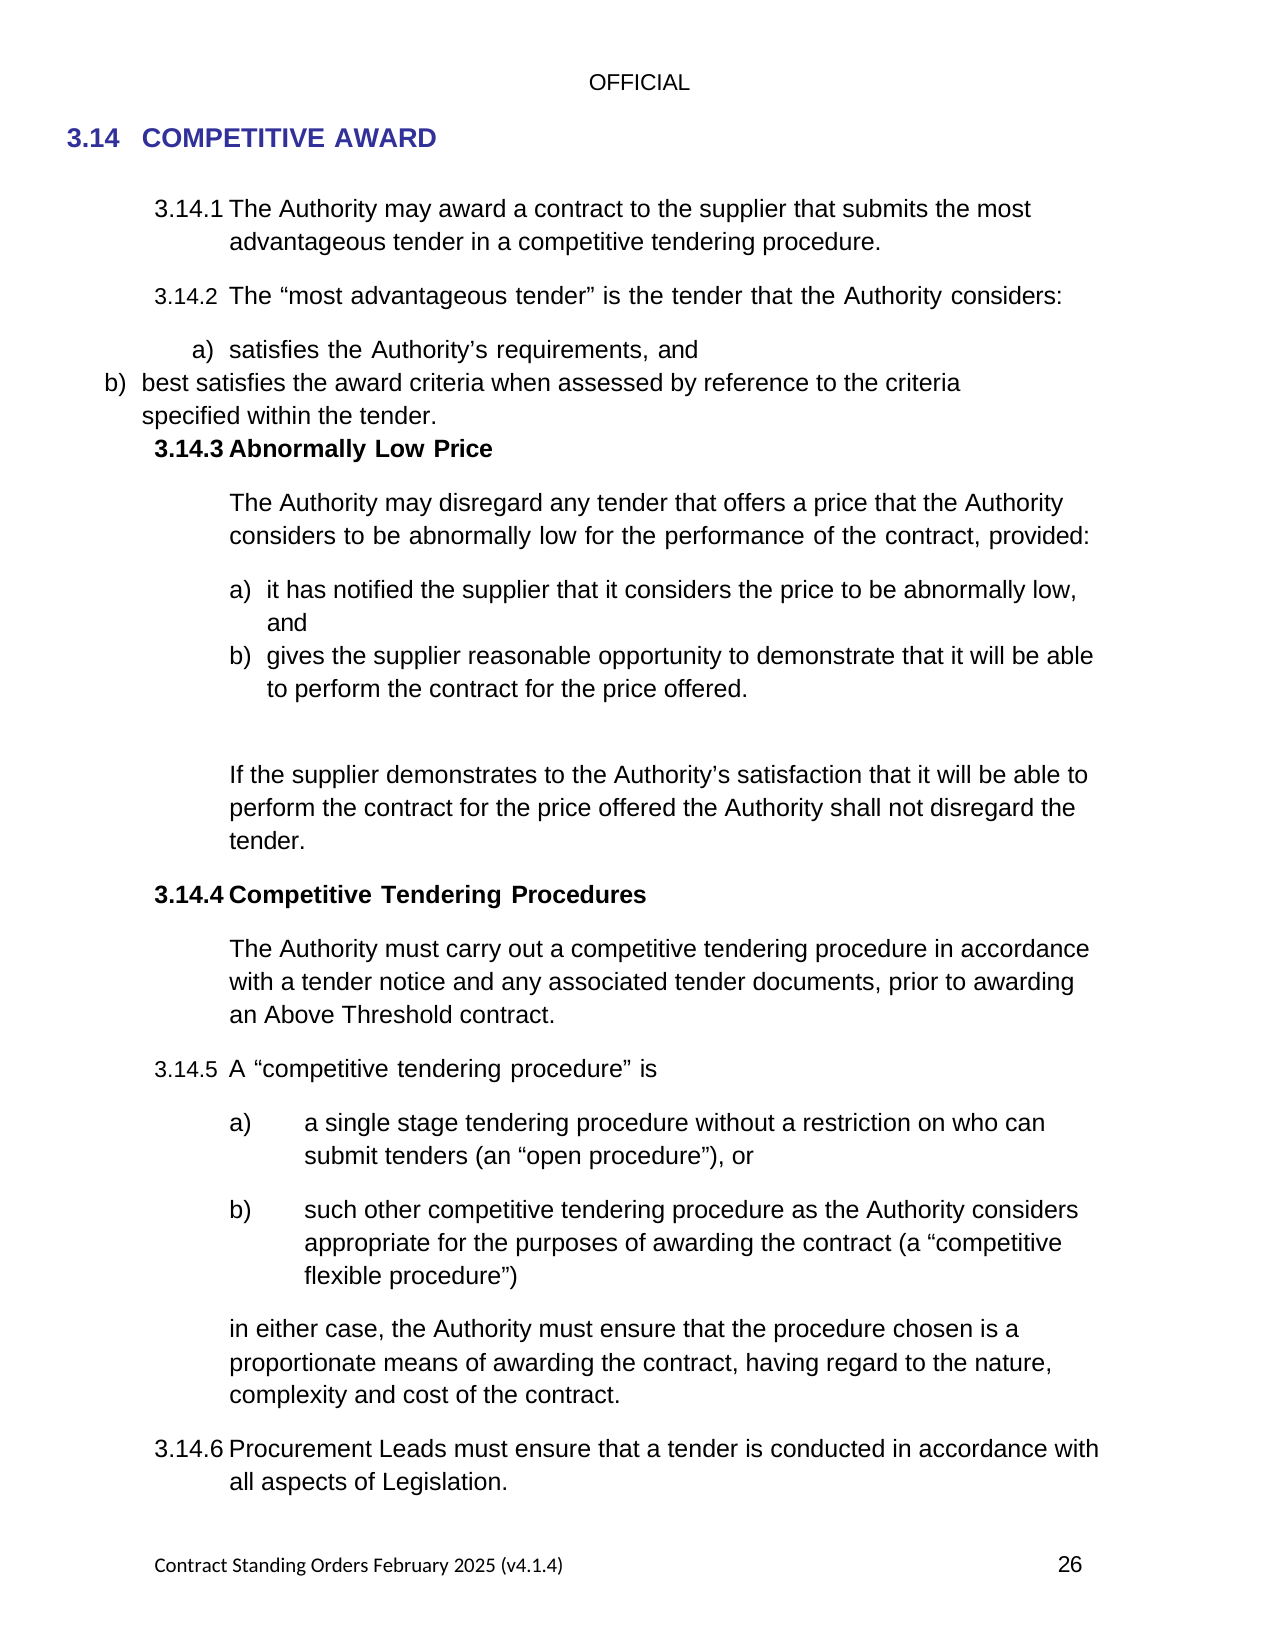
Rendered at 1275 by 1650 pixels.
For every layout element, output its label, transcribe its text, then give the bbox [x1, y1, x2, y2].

text in either case, the Authority must ensure that the procedure chosen is a proportionate means of awarding the contract, having regard to the nature, complexity and cost of the contract. [229, 1314, 1133, 1409]
list The “most advantageous tender” is the tender that the Authority considers: [154, 281, 1133, 309]
list A “competitive tendering procedure” is [154, 1054, 1133, 1082]
list such other competitive tendering procedure as the Authority considers appropriate for the purposes of awarding the contract (a “competitive flexible procedure”) [229, 1194, 1095, 1289]
list Procurement Leads must ensure that a tender is conducted in accordance with all aspects of Legislation. [154, 1434, 1118, 1496]
list it has notified the supplier that it considers the price to be abnormally low, and [229, 574, 1094, 636]
list a single stage tendering procedure without a restriction on who can submit tenders (an “open procedure”), or [229, 1108, 1061, 1169]
subtitle COMPETITIVE AWARD [67, 123, 1133, 153]
subtitle Abnormally Low Price [154, 434, 1133, 463]
list The Authority may award a contract to the supplier that submits the most advantageous tender in a competitive tendering procedure. [154, 194, 1048, 256]
text The Authority may disregard any tender that offers a price that the Authority considers to be abnormally low for the performance of the contract, provided: [229, 488, 1133, 549]
list satisfies the Authority’s requirements, and [192, 335, 1133, 363]
list best satisfies the award criteria when assessed by reference to the criteria specified within the tender. [104, 368, 1065, 429]
list gives the supplier reasonable opportunity to demonstrate that it will be able to perform the contract for the price offered. [229, 641, 1112, 702]
text If the supplier demonstrates to the Authority’s satisfaction that it will be able to perform the contract for the price offered the Authority shall not disregard the tender. [229, 760, 1133, 855]
text The Authority must carry out a competitive tendering procedure in accordance with a tender notice and any associated tender documents, prior to awarding an Above Threshold contract. [229, 934, 1103, 1028]
subtitle Competitive Tendering Procedures [154, 880, 1133, 909]
